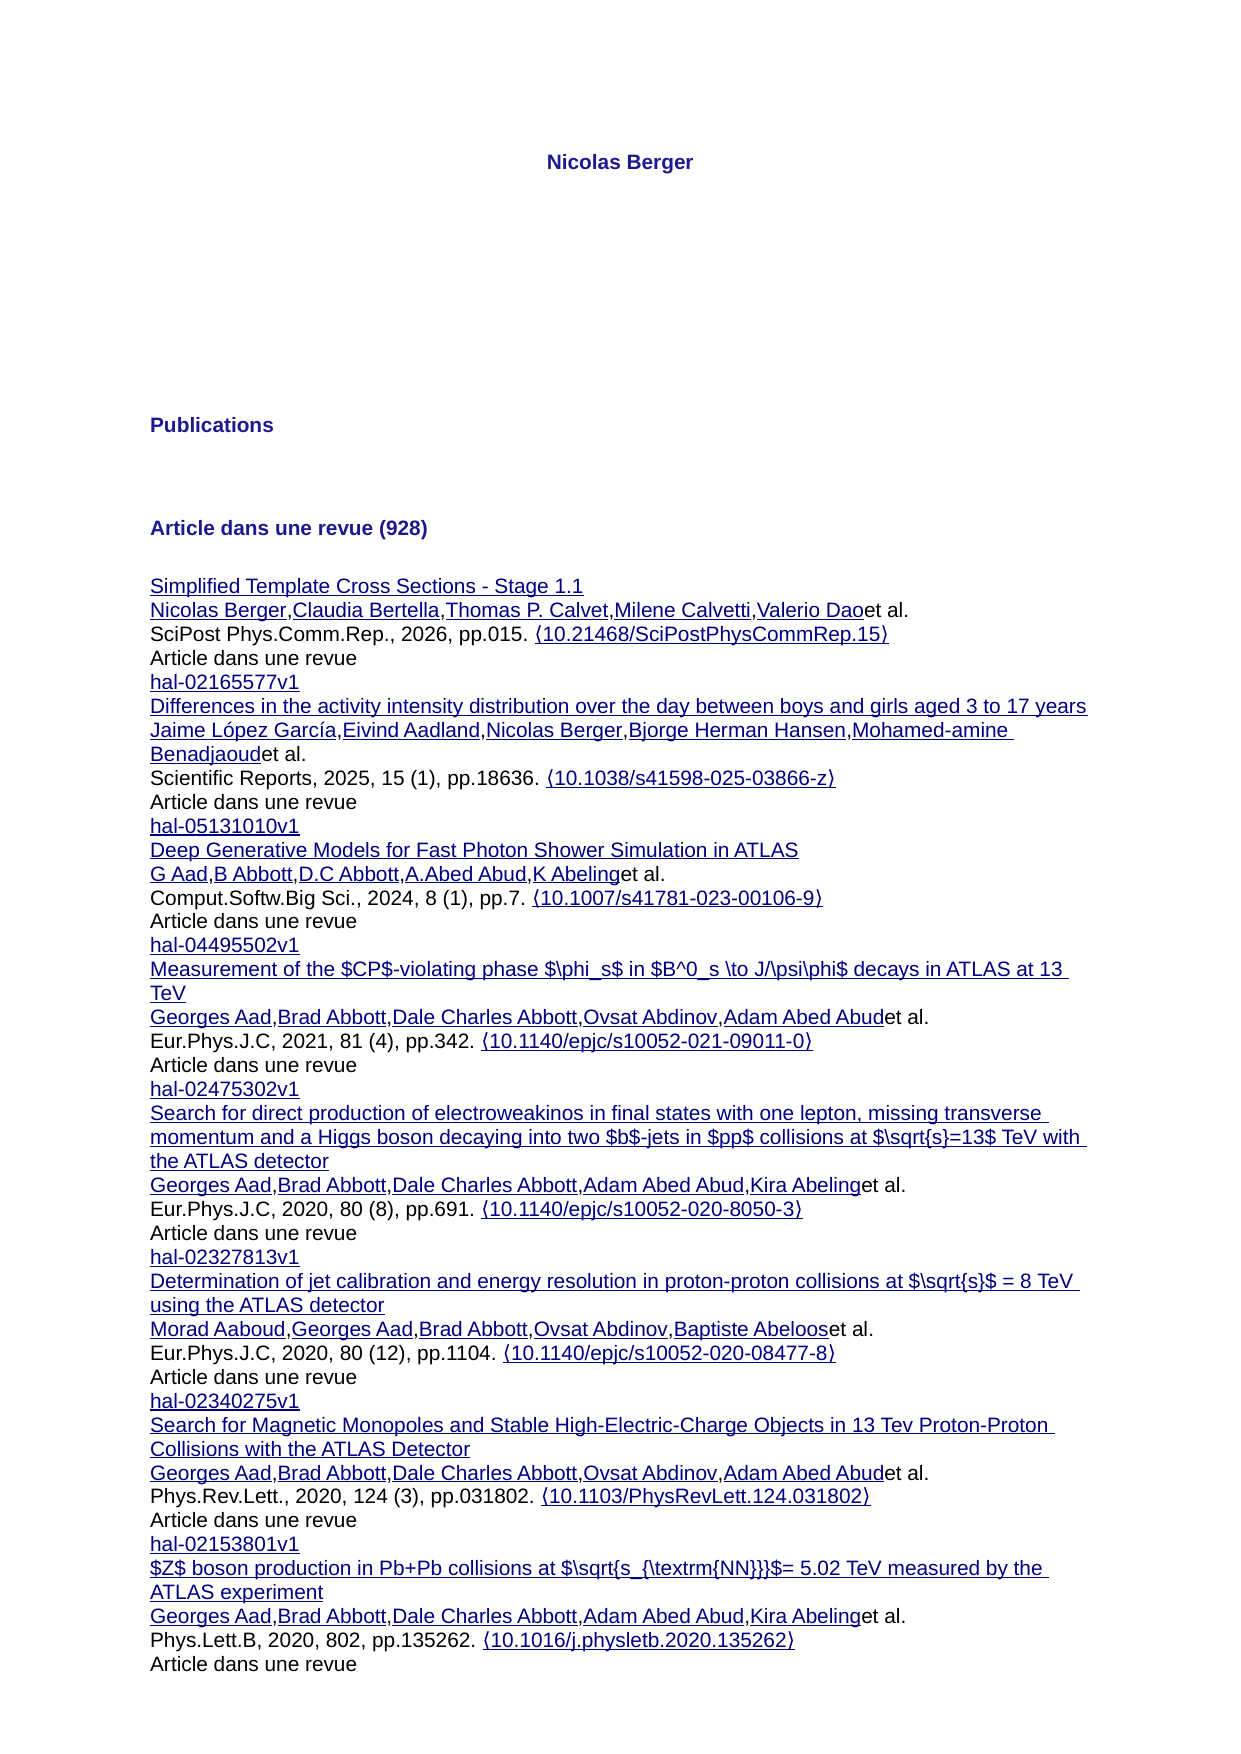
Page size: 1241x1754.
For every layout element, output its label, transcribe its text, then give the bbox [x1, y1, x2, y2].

table_cell $Z$ boson production in Pb+Pb collisions at $\sqrt{s_{\textrm{NN}}}$= 5.02 TeV measured by the ATLAS experiment Georges Aad,Brad Abbott,Dale Charles Abbott,Adam Abed Abud,Kira Abelinget al. Phys.Lett.B, 2020, 802, pp.135262. ⟨10.1016/j.physletb.2020.135262⟩ Article dans une revue [150, 1556, 1090, 1676]
subtitle Article dans une revue (928) [150, 516, 1090, 539]
table_cell Measurement of the $CP$-violating phase $\phi_s$ in $B^0_s \to J/\psi\phi$ decays in ATLAS at 13 TeV Georges Aad,Brad Abbott,Dale Charles Abbott,Ovsat Abdinov,Adam Abed Abudet al. Eur.Phys.J.C, 2021, 81 (4), pp.342. ⟨10.1140/epjc/s10052-021-09011-0⟩ Article dans une revue hal-02475302v1 [150, 957, 1090, 1101]
table_cell Search for direct production of electroweakinos in final states with one lepton, missing transverse momentum and a Higgs boson decaying into two $b$-jets in $pp$ collisions at $\sqrt{s}=13$ TeV with the ATLAS detector Georges Aad,Brad Abbott,Dale Charles Abbott,Adam Abed Abud,Kira Abelinget al. Eur.Phys.J.C, 2020, 80 (8), pp.691. ⟨10.1140/epjc/s10052-020-8050-3⟩ Article dans une revue hal-02327813v1 [150, 1101, 1090, 1269]
subtitle Nicolas Berger [150, 150, 1090, 174]
subtitle Publications [150, 412, 1090, 436]
table_header Simplified Template Cross Sections - Stage 1.1 Nicolas Berger,Claudia Bertella,Thomas P. Calvet,Milene Calvetti,Valerio Daoet al. SciPost Phys.Comm.Rep., 2026, pp.015. ⟨10.21468/SciPostPhysCommRep.15⟩ Article dans une revue hal-02165577v1 [150, 574, 1090, 694]
table_cell Determination of jet calibration and energy resolution in proton-proton collisions at $\sqrt{s}$ = 8 TeV using the ATLAS detector Morad Aaboud,Georges Aad,Brad Abbott,Ovsat Abdinov,Baptiste Abelooset al. Eur.Phys.J.C, 2020, 80 (12), pp.1104. ⟨10.1140/epjc/s10052-020-08477-8⟩ Article dans une revue hal-02340275v1 [150, 1269, 1090, 1412]
table_cell Differences in the activity intensity distribution over the day between boys and girls aged 3 to 17 years Jaime López García,Eivind Aadland,Nicolas Berger,Bjorge Herman Hansen,Mohamed‐amine Benadjaoudet al. Scientific Reports, 2025, 15 (1), pp.18636. ⟨10.1038/s41598-025-03866-z⟩ Article dans une revue hal-05131010v1 [150, 694, 1090, 837]
table_cell Deep Generative Models for Fast Photon Shower Simulation in ATLAS G Aad,B Abbott,D.C Abbott,A.Abed Abud,K Abelinget al. Comput.Softw.Big Sci., 2024, 8 (1), pp.7. ⟨10.1007/s41781-023-00106-9⟩ Article dans une revue hal-04495502v1 [150, 838, 1090, 957]
table_cell Search for Magnetic Monopoles and Stable High-Electric-Charge Objects in 13 Tev Proton-Proton Collisions with the ATLAS Detector Georges Aad,Brad Abbott,Dale Charles Abbott,Ovsat Abdinov,Adam Abed Abudet al. Phys.Rev.Lett., 2020, 124 (3), pp.031802. ⟨10.1103/PhysRevLett.124.031802⟩ Article dans une revue hal-02153801v1 [150, 1413, 1090, 1556]
